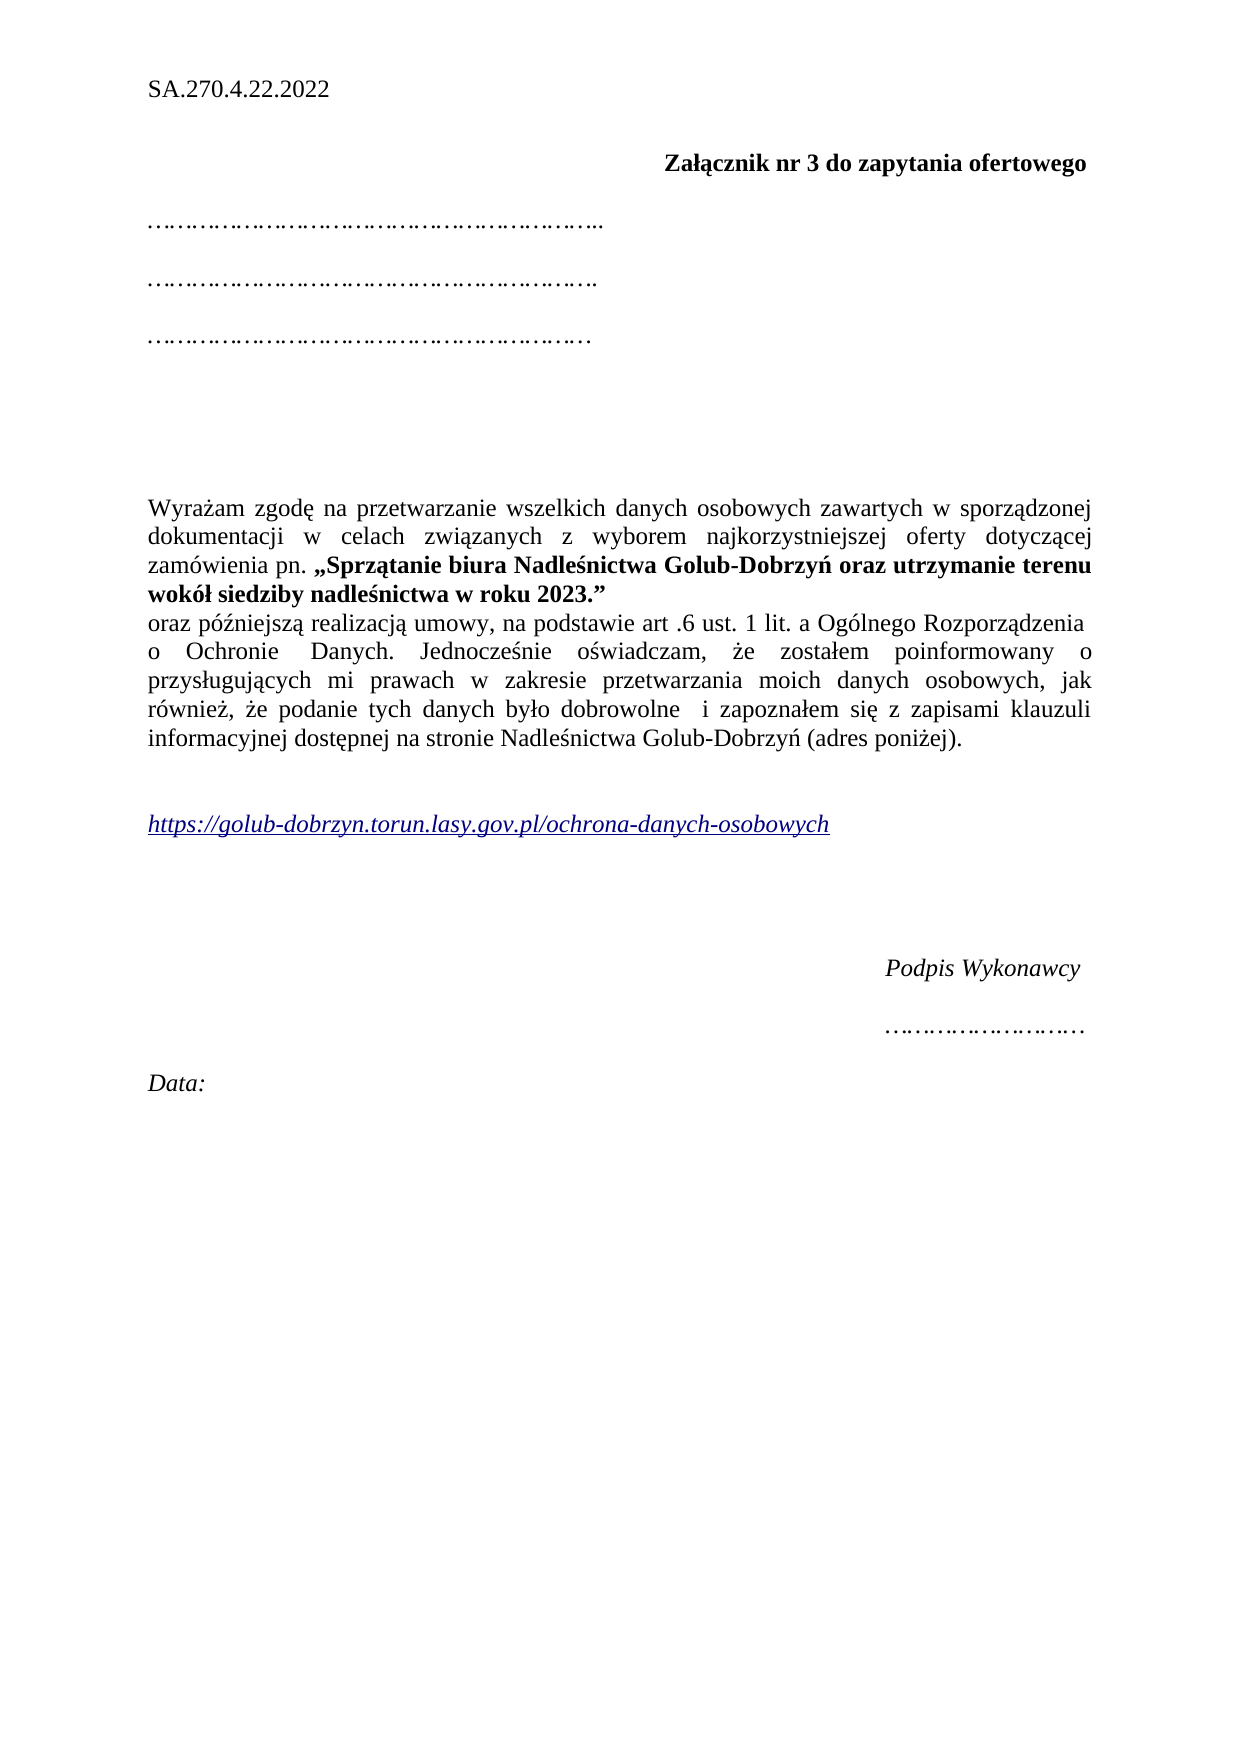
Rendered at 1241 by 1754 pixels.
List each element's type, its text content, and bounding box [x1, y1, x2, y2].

text oraz późniejszą realizacją umowy, na podstawie art .6 ust. 1 lit. a Ogólnego Rozporządzenia o Ochronie Danych. Jednocześnie oświadczam, że zostałem poinformowany o przysługujących mi prawach w zakresie przetwarzania moich danych osobowych, jak również, że podanie tych danych było dobrowolne i zapoznałem się z zapisami klauzuli informacyjnej dostępnej na stronie Nadleśnictwa Golub-Dobrzyń (adres poniżej). [148, 608, 1093, 751]
text …………………………………………………… [148, 320, 1093, 349]
text Załącznik nr 3 do zapytania ofertowego [148, 148, 1093, 176]
text ……………………… [811, 1010, 1093, 1039]
text https://golub-dobrzyn.torun.lasy.gov.pl/ochrona-danych-osobowych [148, 809, 1093, 838]
text …………………………………………………….. [148, 205, 1093, 234]
text Wyrażam zgodę na przetwarzanie wszelkich danych osobowych zawartych w sporządzonej dokumentacji w celach związanych z wyborem najkorzystniejszej oferty dotyczącej zamówienia pn. „Sprzątanie biura Nadleśnictwa Golub-Dobrzyń oraz utrzymanie terenu wokół siedziby nadleśnictwa w roku 2023.” [148, 493, 1093, 608]
text ……………………………………………………. [148, 263, 1093, 291]
text Podpis Wykonawcy [811, 953, 1093, 981]
text Data: [148, 1068, 1093, 1096]
